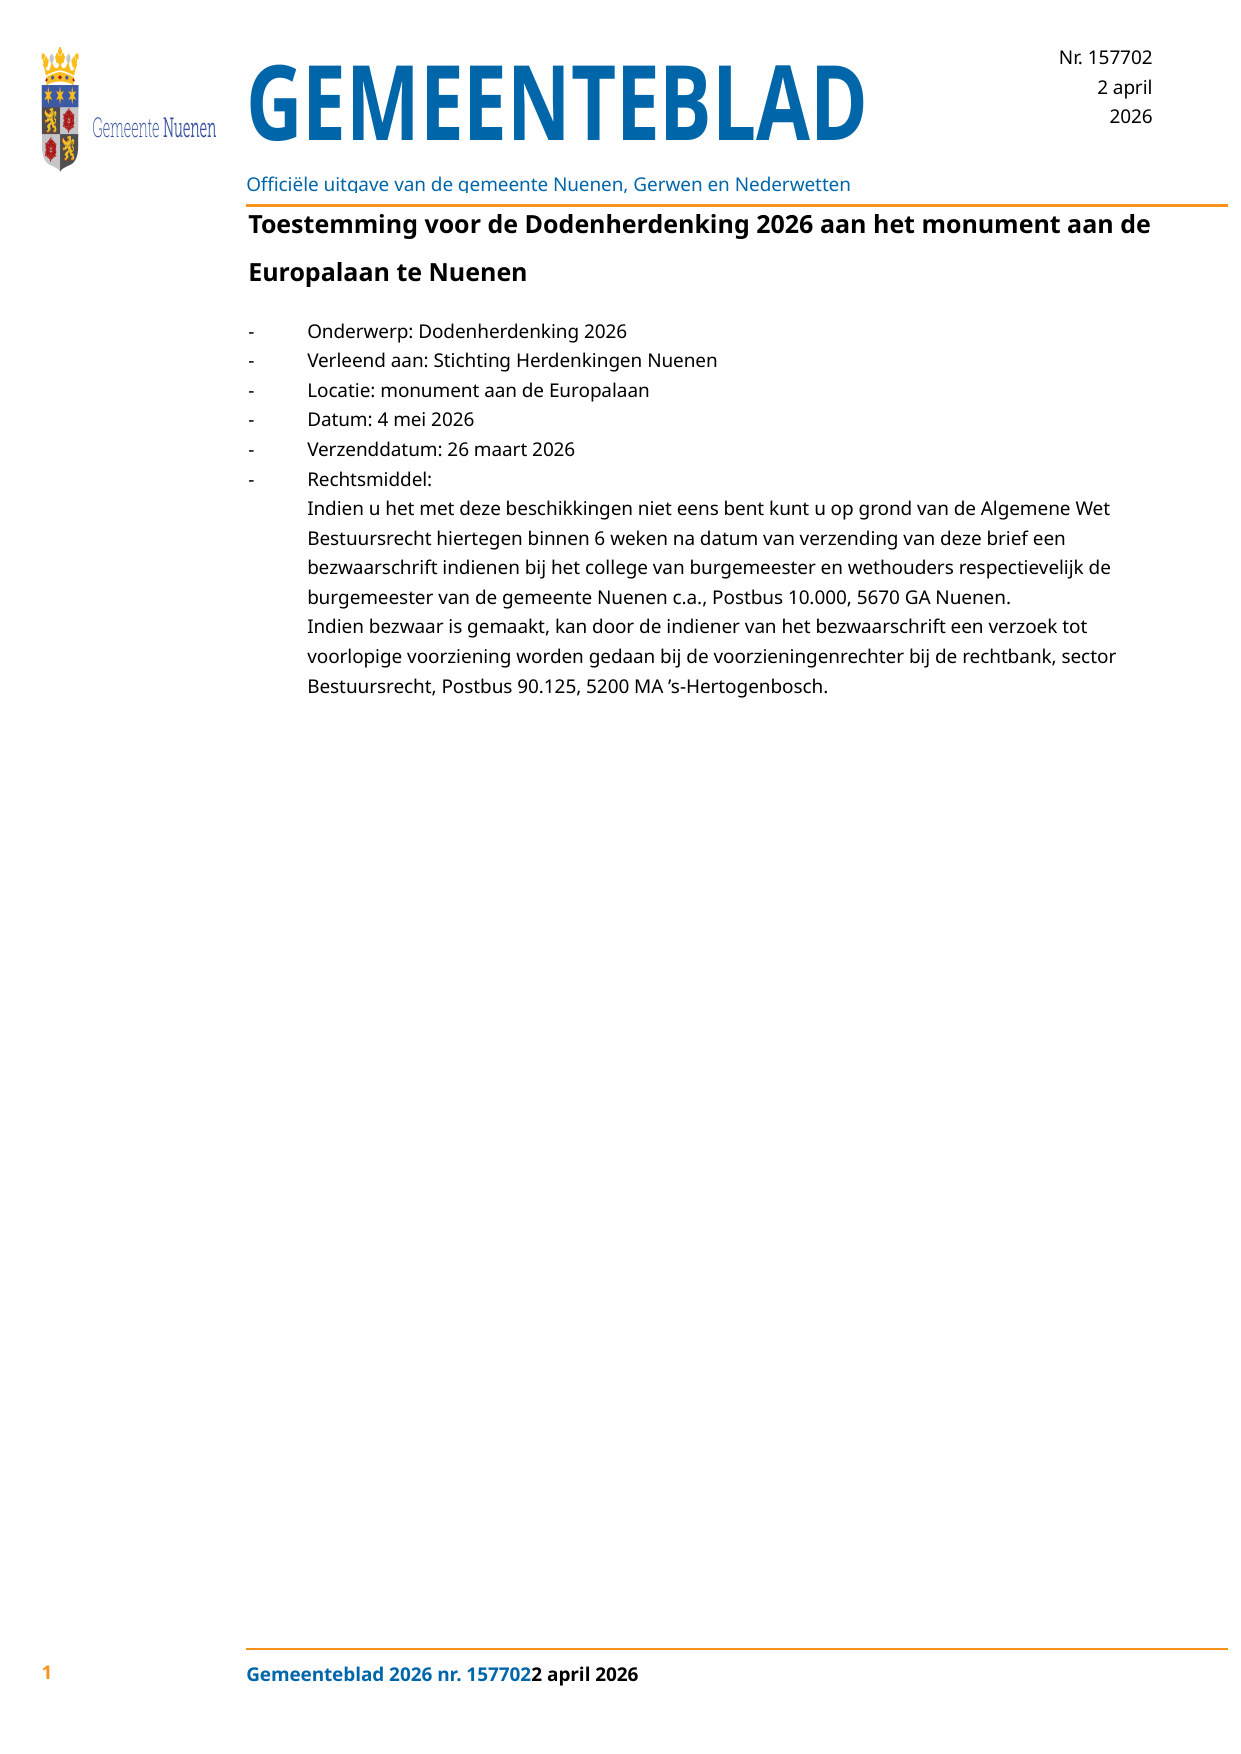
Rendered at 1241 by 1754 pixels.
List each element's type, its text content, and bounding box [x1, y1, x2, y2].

text Toestemming voor de Dodenherdenking 2026 aan het monument aan de Europalaan te Nuenen [248, 207, 1152, 288]
list Indien bezwaar is gemaakt, kan door de indiener van het bezwaarschrift een verzoek tot voorlopige voorziening worden gedaan bij de voorzieningenrechter bij de rechtbank, sector Bestuursrecht, Postbus 90.125, 5200 MA ’s-Hertogenbosch. [248, 614, 1152, 699]
list Locatie: monument aan de Europalaan [248, 377, 1152, 403]
list Rechtsmiddel: [248, 466, 1152, 492]
list Indien u het met deze beschikkingen niet eens bent kunt u op grond van de Algemene Wet Bestuursrecht hiertegen binnen 6 weken na datum van verzending van deze brief een bezwaarschrift indienen bij het college van burgemeester en wethouders respectievelijk de burgemeester van de gemeente Nuenen c.a., Postbus 10.000, 5670 GA Nuenen. [248, 495, 1152, 610]
list Onderwerp: Dodenherdenking 2026 [248, 318, 1152, 344]
list Verzenddatum: 26 maart 2026 [248, 436, 1152, 462]
picture [41, 47, 231, 172]
list Datum: 4 mei 2026 [248, 407, 1152, 432]
list Verleend aan: Stichting Herdenkingen Nuenen [248, 347, 1152, 373]
